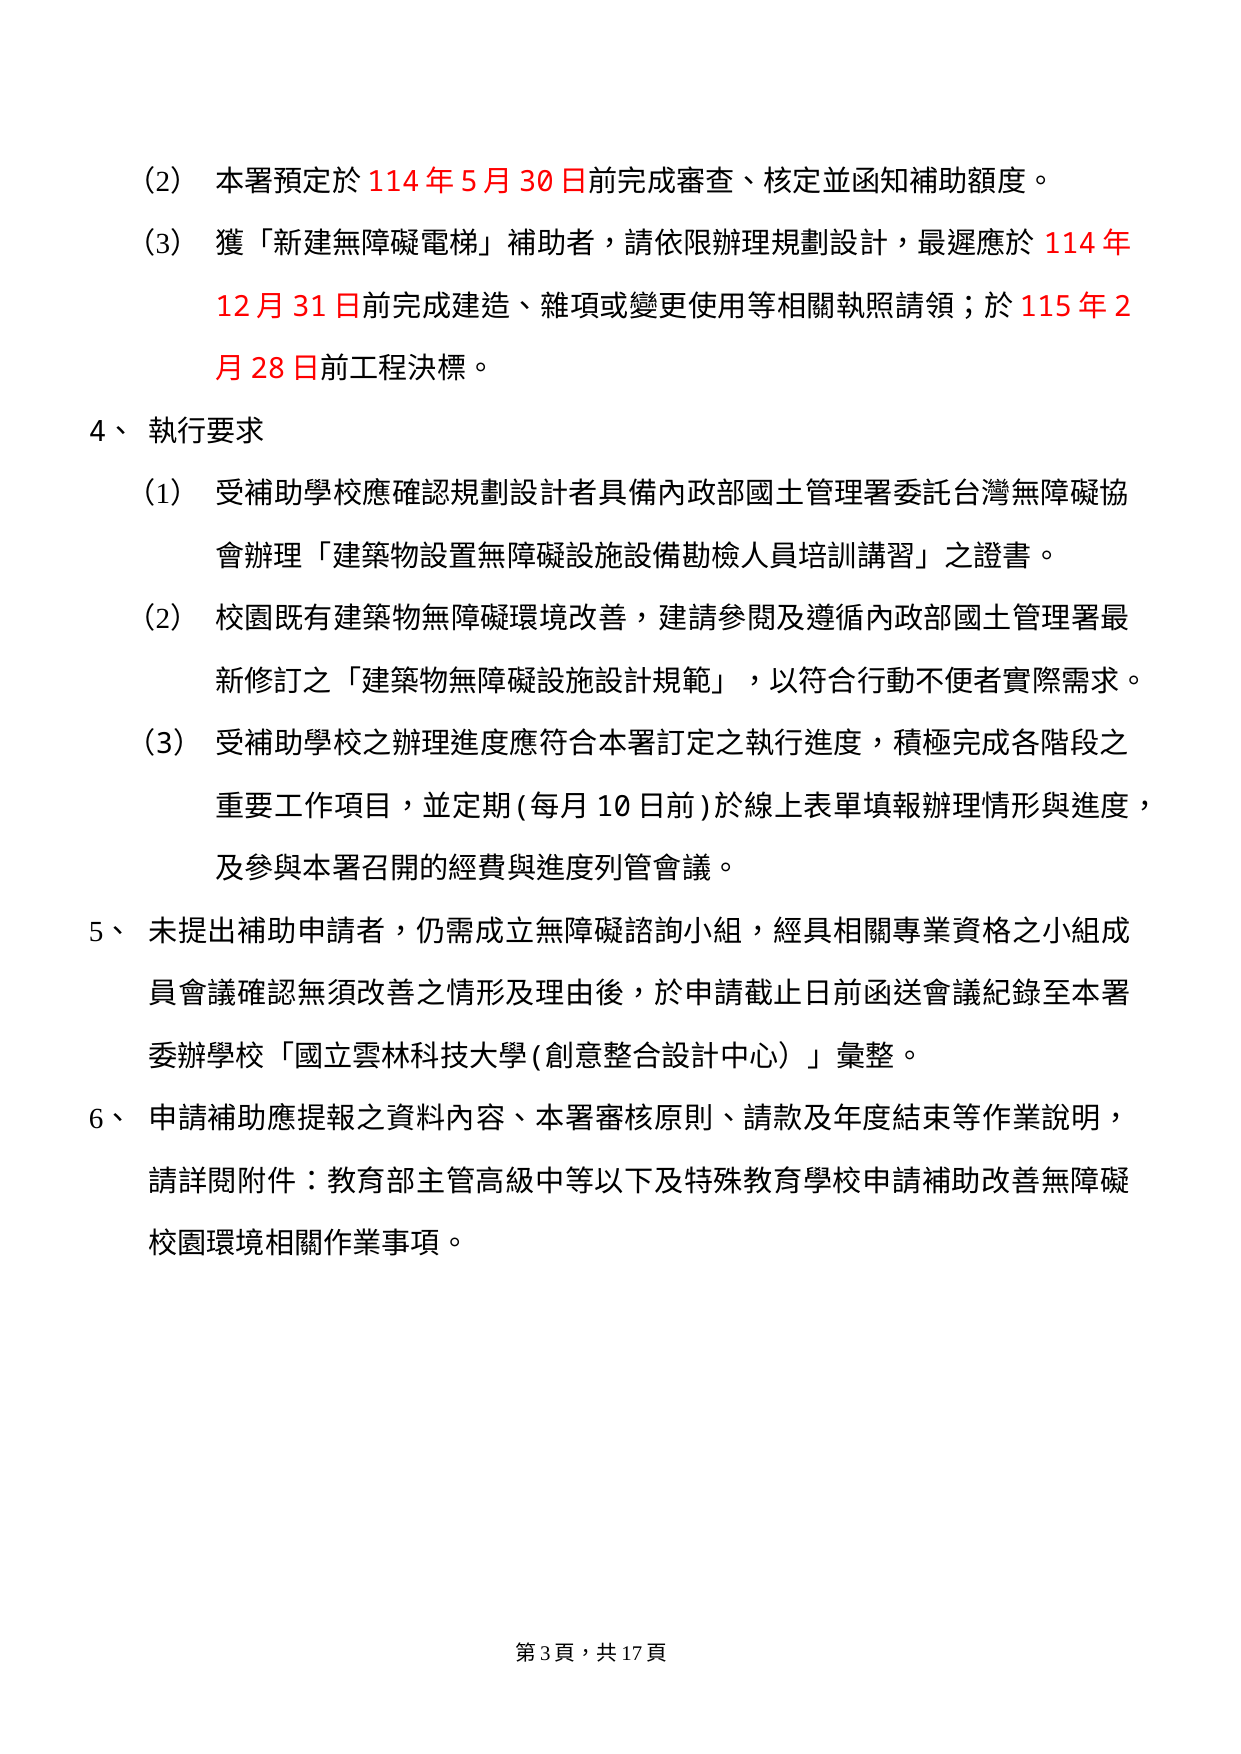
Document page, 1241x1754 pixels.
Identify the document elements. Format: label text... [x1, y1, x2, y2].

list 受補助學校之辦理進度應符合本署訂定之執行進度，積極完成各階段之重要工作項目，並定期(每月10日前)於線上表單填報辦理情形與進度，及參與本署召開的經費與進度列管會議。 [126, 699, 1131, 887]
list 校園既有建築物無障礙環境改善，建請參閱及遵循內政部國土管理署最新修訂之「建築物無障礙設施設計規範」，以符合行動不便者實際需求。 [126, 574, 1131, 699]
list 本署預定於114年5月30日前完成審查、核定並函知補助額度。 [126, 137, 1131, 199]
list 受補助學校應確認規劃設計者具備內政部國土管理署委託台灣無障礙協會辦理「建築物設置無障礙設施設備勘檢人員培訓講習」之證書。 [126, 449, 1131, 574]
list 執行要求 [89, 387, 1131, 449]
list 申請補助應提報之資料內容、本署審核原則、請款及年度結束等作業說明，請詳閱附件：教育部主管高級中等以下及特殊教育學校申請補助改善無障礙校園環境相關作業事項。 [89, 1074, 1131, 1262]
list 未提出補助申請者，仍需成立無障礙諮詢小組，經具相關專業資格之小組成員會議確認無須改善之情形及理由後，於申請截止日前函送會議紀錄至本署委辦學校「國立雲林科技大學(創意整合設計中心）」彙整。 [89, 887, 1131, 1074]
list 獲「新建無障礙電梯」補助者，請依限辦理規劃設計，最遲應於114年12月31日前完成建造、雜項或變更使用等相關執照請領；於115年2月28日前工程決標。 [126, 199, 1131, 387]
